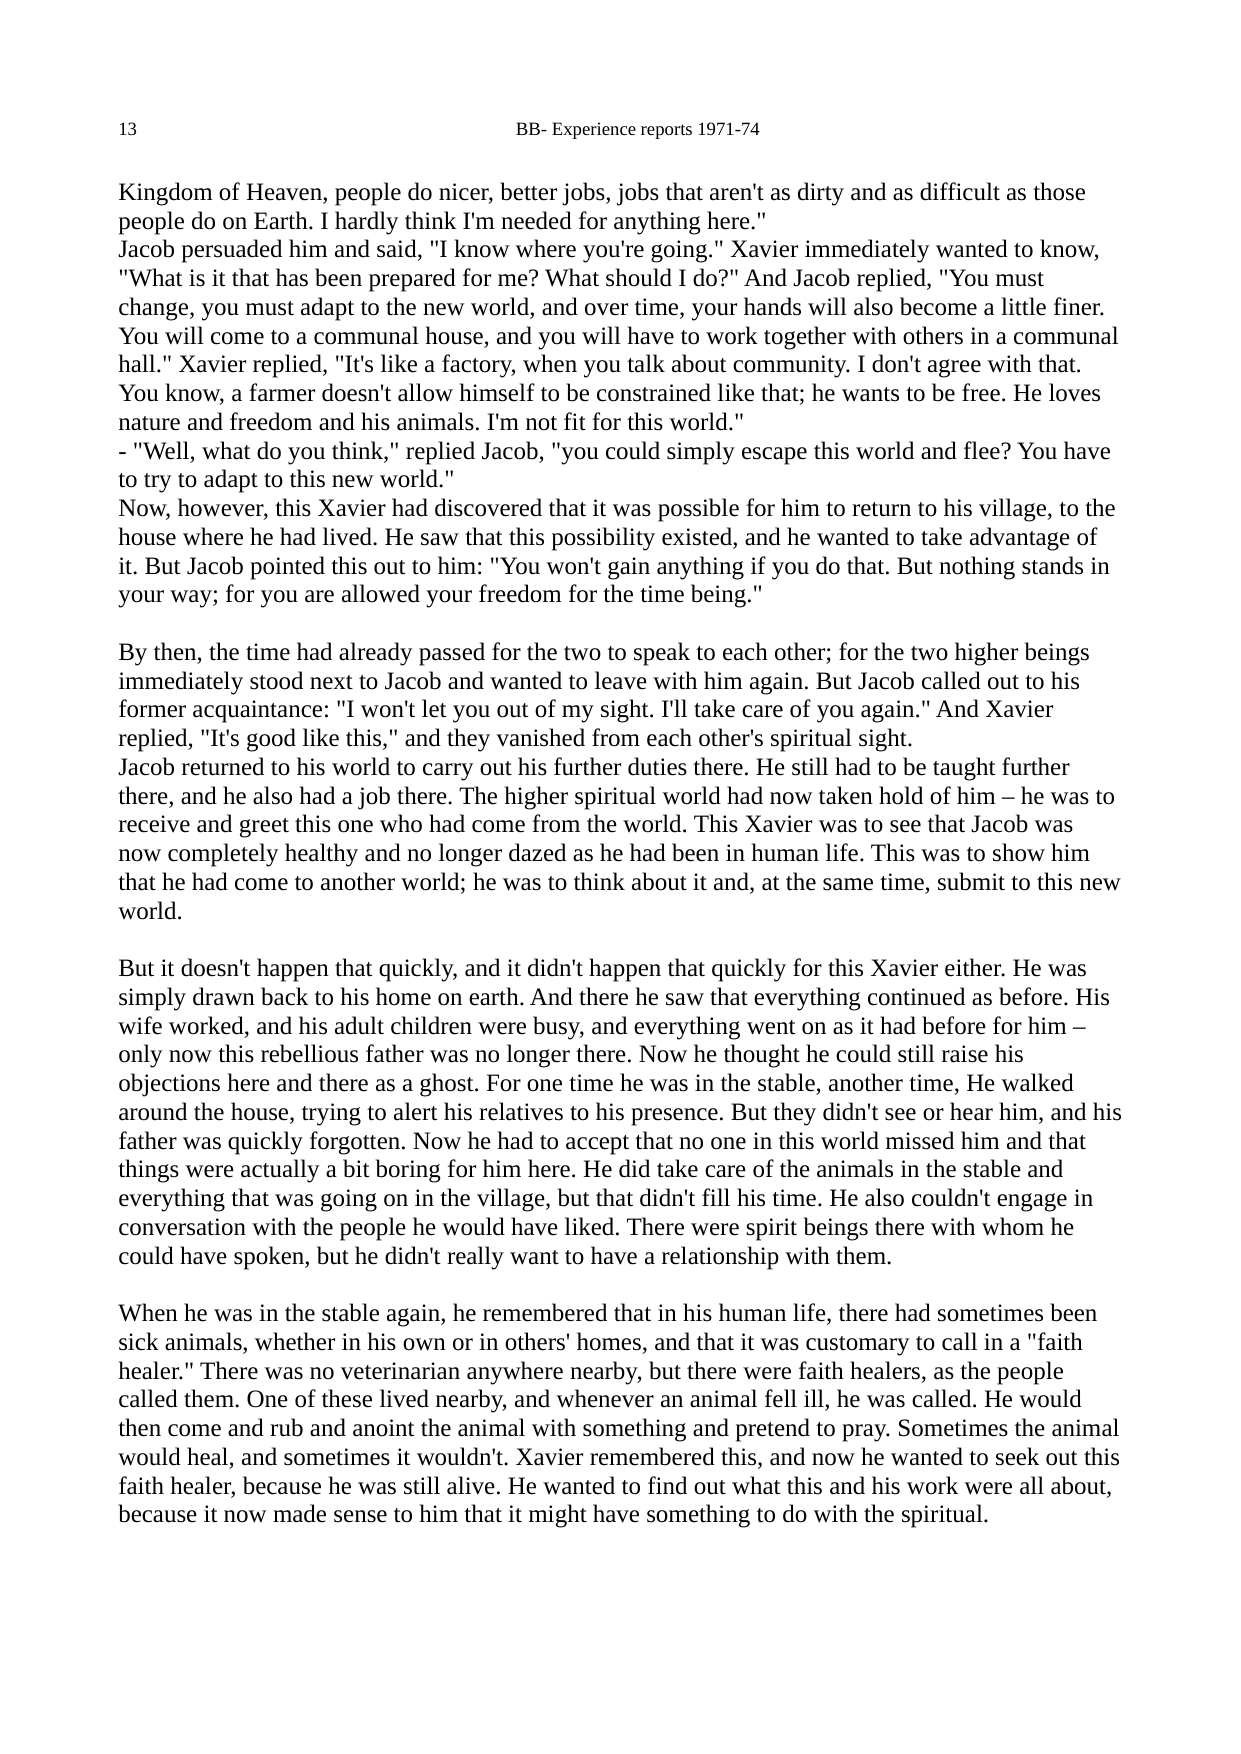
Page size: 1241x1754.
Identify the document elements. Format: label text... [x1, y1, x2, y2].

text - "Well, what do you think," replied Jacob, "you could simply escape this world and flee? You have to try to adapt to this new world." [118, 436, 1123, 493]
text When he was in the stable again, he remembered that in his human life, there had sometimes been sick animals, whether in his own or in others' homes, and that it was customary to call in a "faith healer." There was no veterinarian anywhere nearby, but there were faith healers, as the people called them. One of these lived nearby, and whenever an animal fell ill, he was called. He would then come and rub and anoint the animal with something and pretend to pray. Sometimes the animal would heal, and sometimes it wouldn't. Xavier remembered this, and now he wanted to seek out this faith healer, because he was still alive. He wanted to find out what this and his work were all about, because it now made sense to him that it might have something to do with the spiritual. [118, 1298, 1123, 1528]
text Now, however, this Xavier had discovered that it was possible for him to return to his village, to the house where he had lived. He saw that this possibility existed, and he wanted to take advantage of it. But Jacob pointed this out to him: "You won't gain anything if you do that. But nothing stands in your way; for you are allowed your freedom for the time being." [118, 493, 1123, 608]
text Jacob returned to his world to carry out his further duties there. He still had to be taught further there, and he also had a job there. The higher spiritual world had now taken hold of him – he was to receive and greet this one who had come from the world. This Xavier was to see that Jacob was now completely healthy and no longer dazed as he had been in human life. This was to show him that he had come to another world; he was to think about it and, at the same time, submit to this new world. [118, 752, 1123, 924]
text But it doesn't happen that quickly, and it didn't happen that quickly for this Xavier either. He was simply drawn back to his home on earth. And there he saw that everything continued as before. His wife worked, and his adult children were busy, and everything went on as it had before for him – only now this rebellious father was no longer there. Now he thought he could still raise his objections here and there as a ghost. For one time he was in the stable, another time, He walked around the house, trying to alert his relatives to his presence. But they didn't see or hear him, and his father was quickly forgotten. Now he had to accept that no one in this world missed him and that things were actually a bit boring for him here. He did take care of the animals in the stable and everything that was going on in the village, but that didn't fill his time. He also couldn't engage in conversation with the people he would have liked. There were spirit beings there with whom he could have spoken, but he didn't really want to have a relationship with them. [118, 953, 1123, 1269]
text By then, the time had already passed for the two to speak to each other; for the two higher beings immediately stood next to Jacob and wanted to leave with him again. But Jacob called out to his former acquaintance: "I won't let you out of my sight. I'll take care of you again." And Xavier replied, "It's good like this," and they vanished from each other's spiritual sight. [118, 637, 1123, 752]
text Jacob persuaded him and said, "I know where you're going." Xavier immediately wanted to know, "What is it that has been prepared for me? What should I do?" And Jacob replied, "You must change, you must adapt to the new world, and over time, your hands will also become a little finer. You will come to a communal house, and you will have to work together with others in a communal hall." Xavier replied, "It's like a factory, when you talk about community. I don't agree with that. You know, a farmer doesn't allow himself to be constrained like that; he wants to be free. He loves nature and freedom and his animals. I'm not fit for this world." [118, 234, 1123, 436]
text Kingdom of Heaven, people do nicer, better jobs, jobs that aren't as dirty and as difficult as those people do on Earth. I hardly think I'm needed for anything here." [118, 177, 1123, 234]
